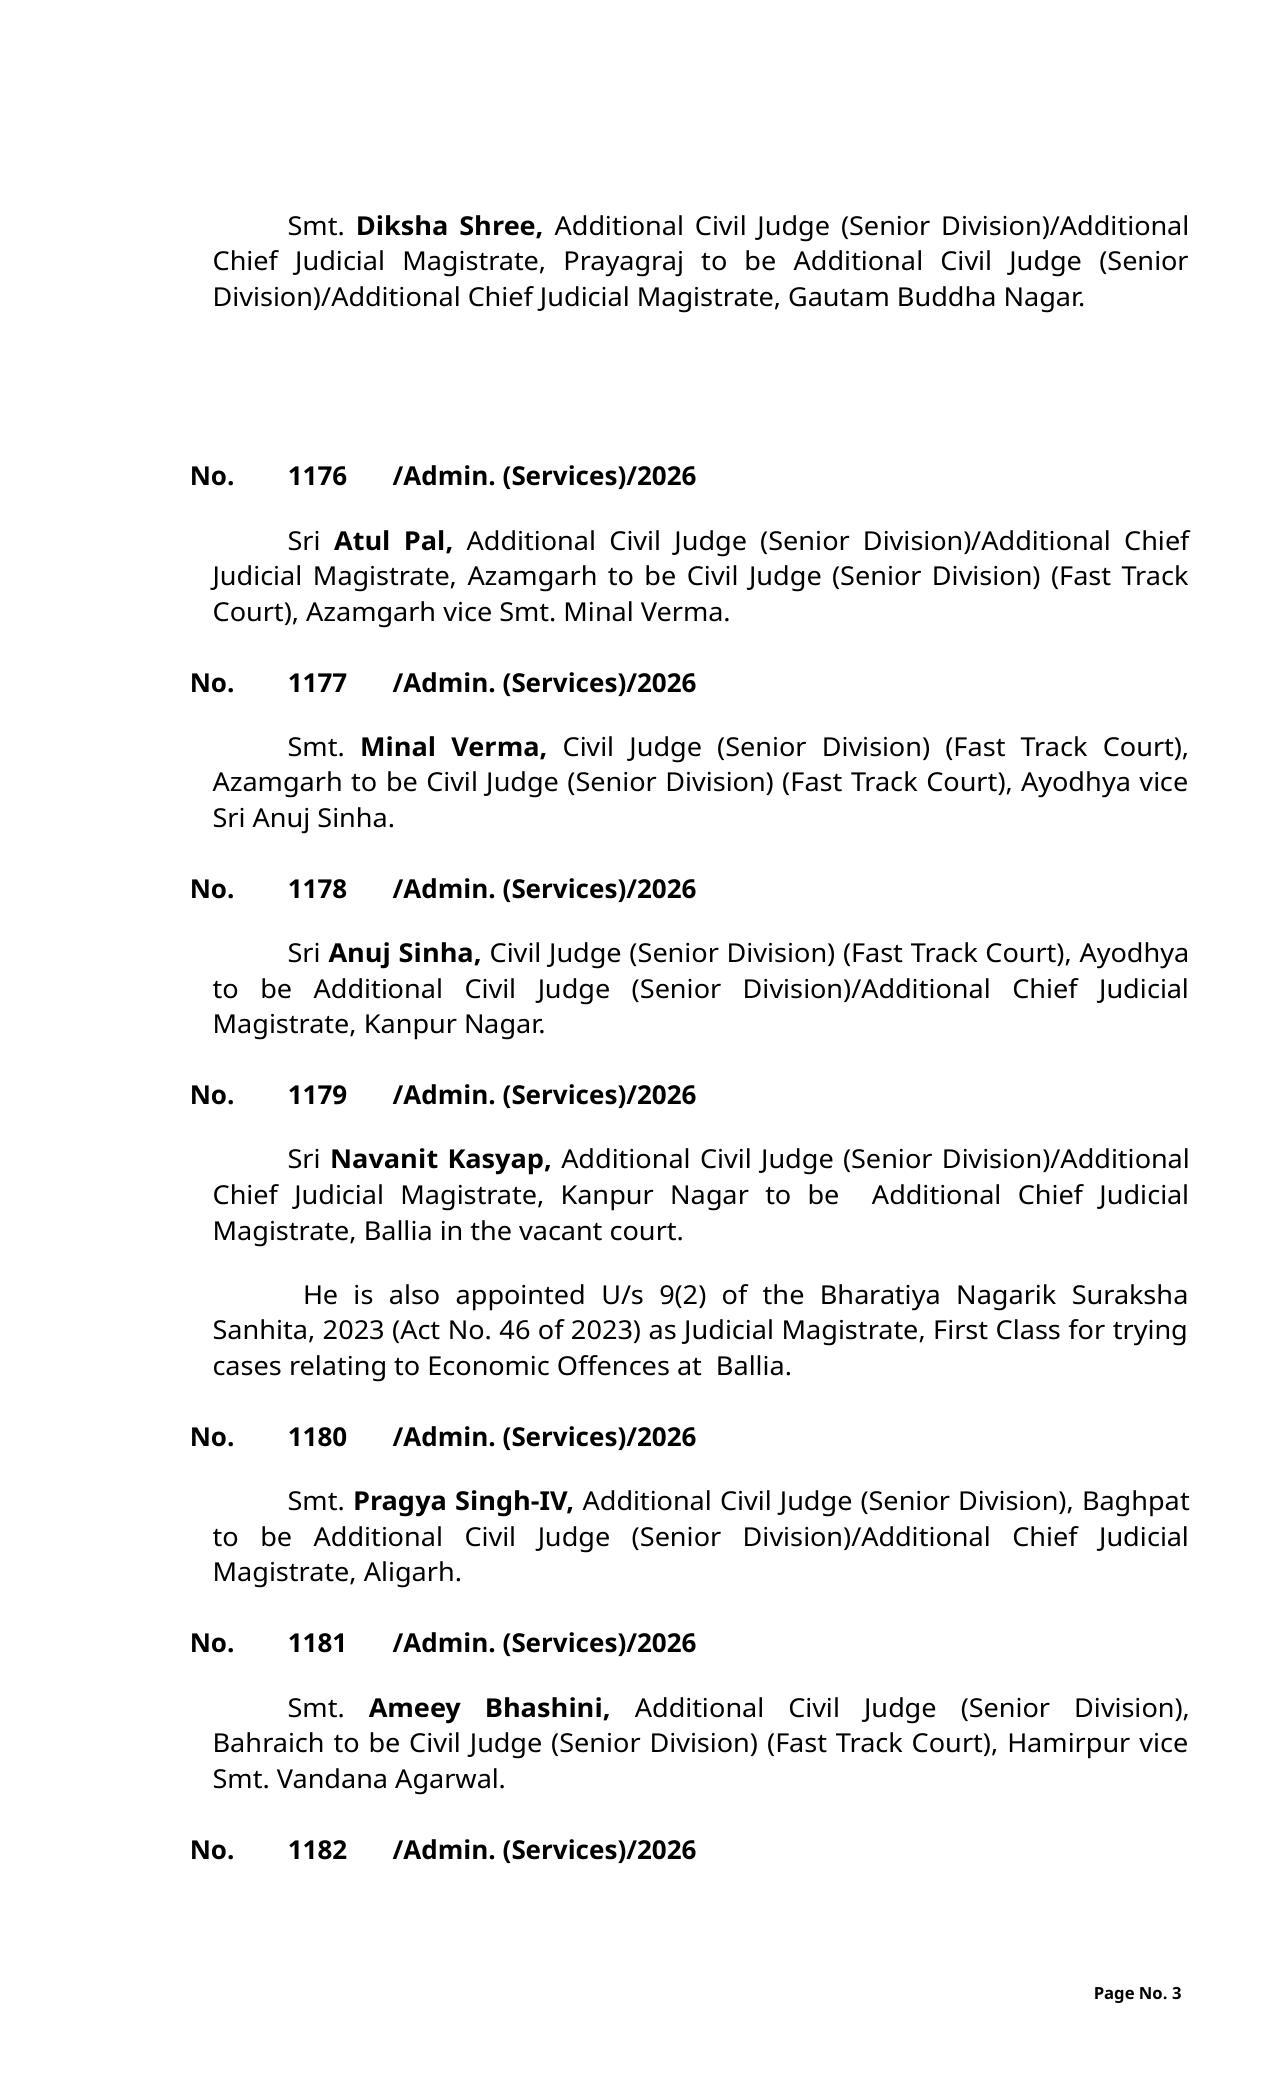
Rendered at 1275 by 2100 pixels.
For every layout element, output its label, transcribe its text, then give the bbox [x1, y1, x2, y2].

text Sri Navanit Kasyap, Additional Civil Judge (Senior Division)/Additional Chief Judicial Magistrate, Kanpur Nagar to be Additional Chief Judicial Magistrate, Ballia in the vacant court. [212, 1141, 1191, 1248]
text He is also appointed U/s 9(2) of the Bharatiya Nagarik Suraksha Sanhita, 2023 (Act No. 46 of 2023) as Judicial Magistrate, First Class for trying cases relating to Economic Offences at Ballia. [212, 1276, 1191, 1383]
text Smt. Diksha Shree, Additional Civil Judge (Senior Division)/Additional Chief Judicial Magistrate, Prayagraj to be Additional Civil Judge (Senior Division)/Additional Chief Judicial Magistrate, Gautam Buddha Nagar. [212, 207, 1191, 314]
table_header [276, 1077, 381, 1112]
table_header /Admin. (Services)/2026 [381, 458, 739, 493]
table_header /Admin. (Services)/2026 [381, 1831, 739, 1867]
text Smt. Ameey Bhashini, Additional Civil Judge (Senior Division), Bahraich to be Civil Judge (Senior Division) (Fast Track Court), Hamirpur vice Smt. Vandana Agarwal. [212, 1689, 1191, 1796]
table_header /Admin. (Services)/2026 [381, 1625, 739, 1660]
text Sri Anuj Sinha, Civil Judge (Senior Division) (Fast Track Court), Ayodhya to be Additional Civil Judge (Senior Division)/Additional Chief Judicial Magistrate, Kanpur Nagar. [212, 935, 1191, 1041]
table_header No. [178, 664, 276, 700]
table_header /Admin. (Services)/2026 [381, 1077, 739, 1112]
table_header No. [178, 1625, 276, 1660]
table_header No. [178, 458, 276, 493]
table_header /Admin. (Services)/2026 [381, 664, 739, 700]
table_header No. [178, 1077, 276, 1112]
table_header No. [178, 871, 276, 906]
table_header [276, 664, 381, 700]
table_header [276, 1419, 381, 1454]
table_header No. [178, 1831, 276, 1867]
table_header [276, 1831, 381, 1867]
text Smt. Minal Verma, Civil Judge (Senior Division) (Fast Track Court), Azamgarh to be Civil Judge (Senior Division) (Fast Track Court), Ayodhya vice Sri Anuj Sinha. [212, 728, 1191, 835]
table_header No. [178, 1419, 276, 1454]
table_header /Admin. (Services)/2026 [381, 871, 739, 906]
table_header [276, 458, 381, 493]
table_header [276, 1625, 381, 1660]
text Smt. Pragya Singh-IV, Additional Civil Judge (Senior Division), Baghpat to be Additional Civil Judge (Senior Division)/Additional Chief Judicial Magistrate, Aligarh. [212, 1483, 1191, 1589]
text Sri Atul Pal, Additional Civil Judge (Senior Division)/Additional Chief Judicial Magistrate, Azamgarh to be Civil Judge (Senior Division) (Fast Track Court), Azamgarh vice Smt. Minal Verma. [212, 522, 1191, 629]
table_header [276, 871, 381, 906]
table_header /Admin. (Services)/2026 [381, 1419, 739, 1454]
